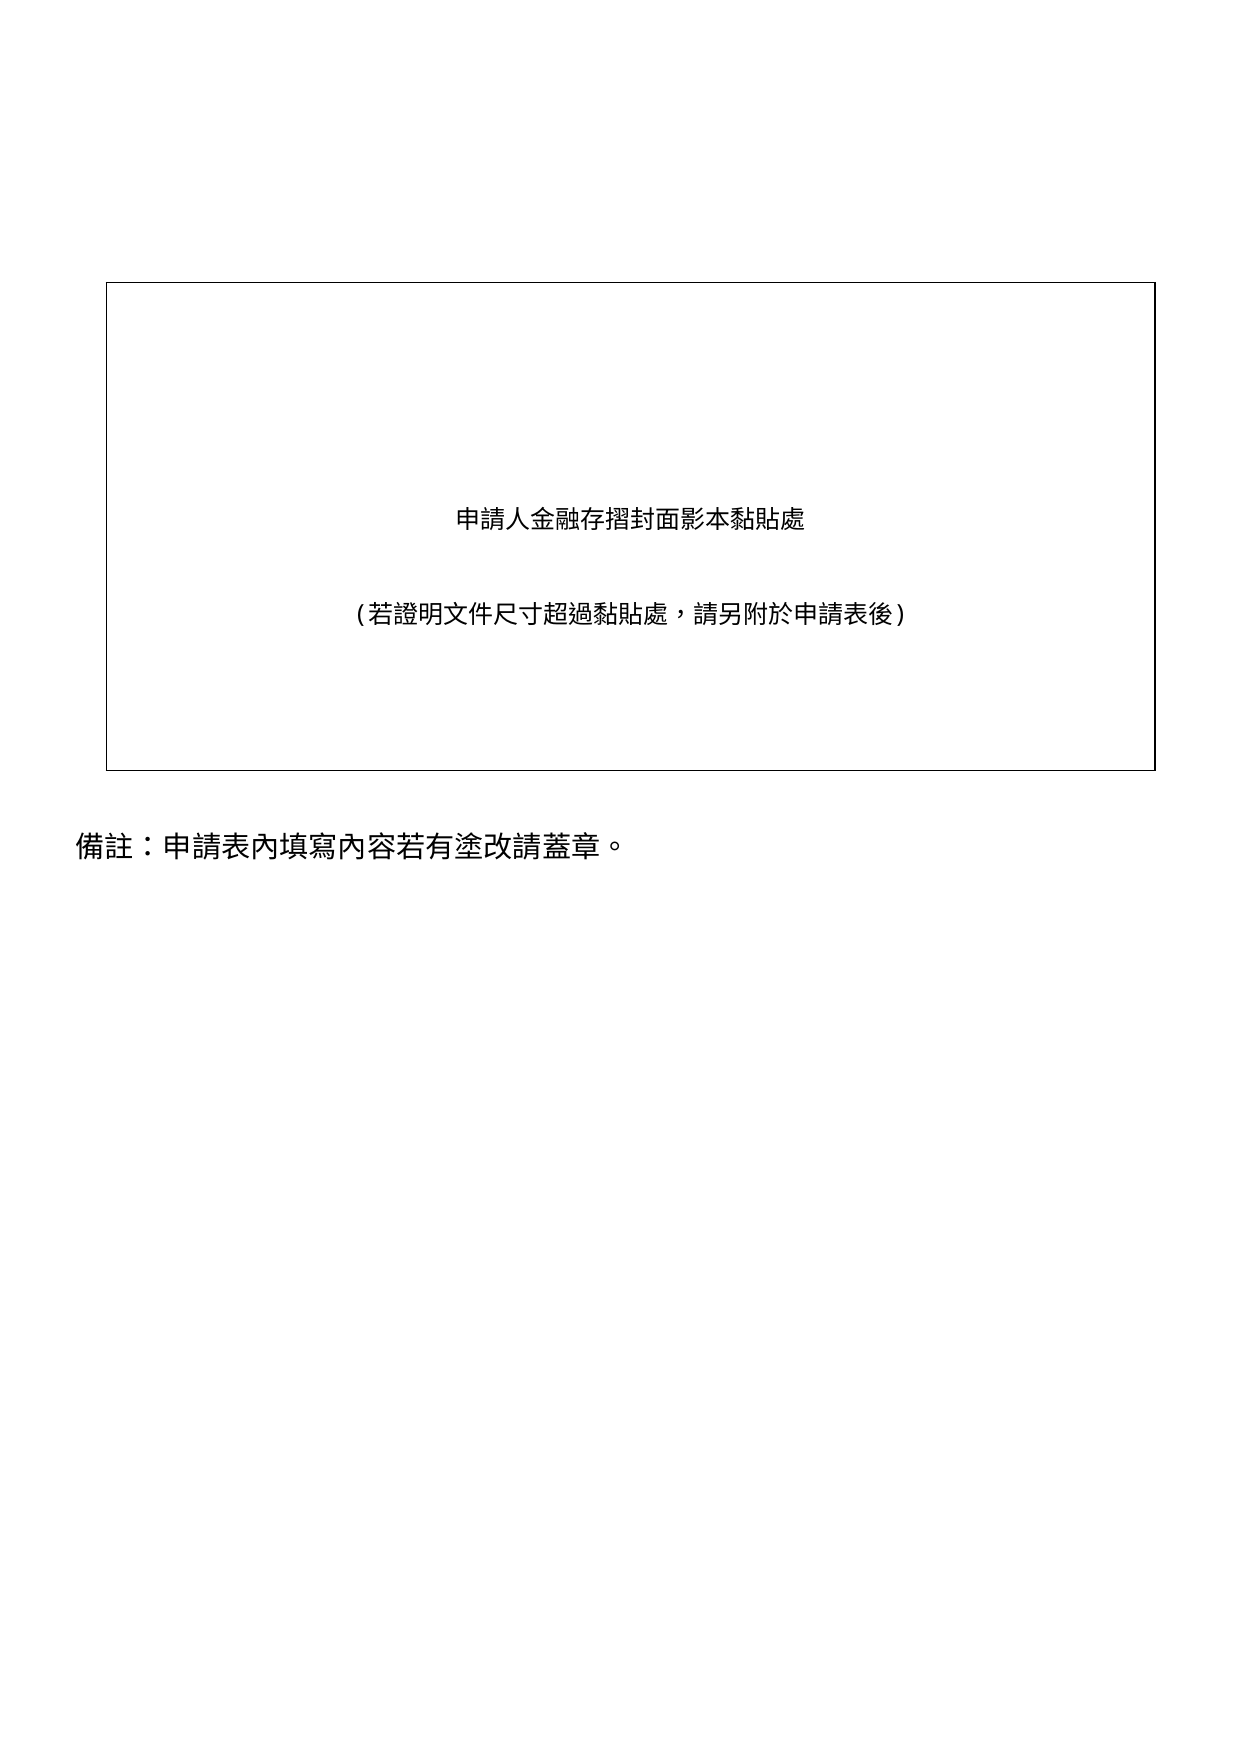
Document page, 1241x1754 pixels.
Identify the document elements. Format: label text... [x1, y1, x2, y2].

table_cell 申請人金融存摺封面影本黏貼處 (若證明文件尺寸超過黏貼處，請另附於申請表後) [107, 283, 1154, 770]
text 備註：申請表內填寫內容若有塗改請蓋章。 [104, 827, 689, 865]
